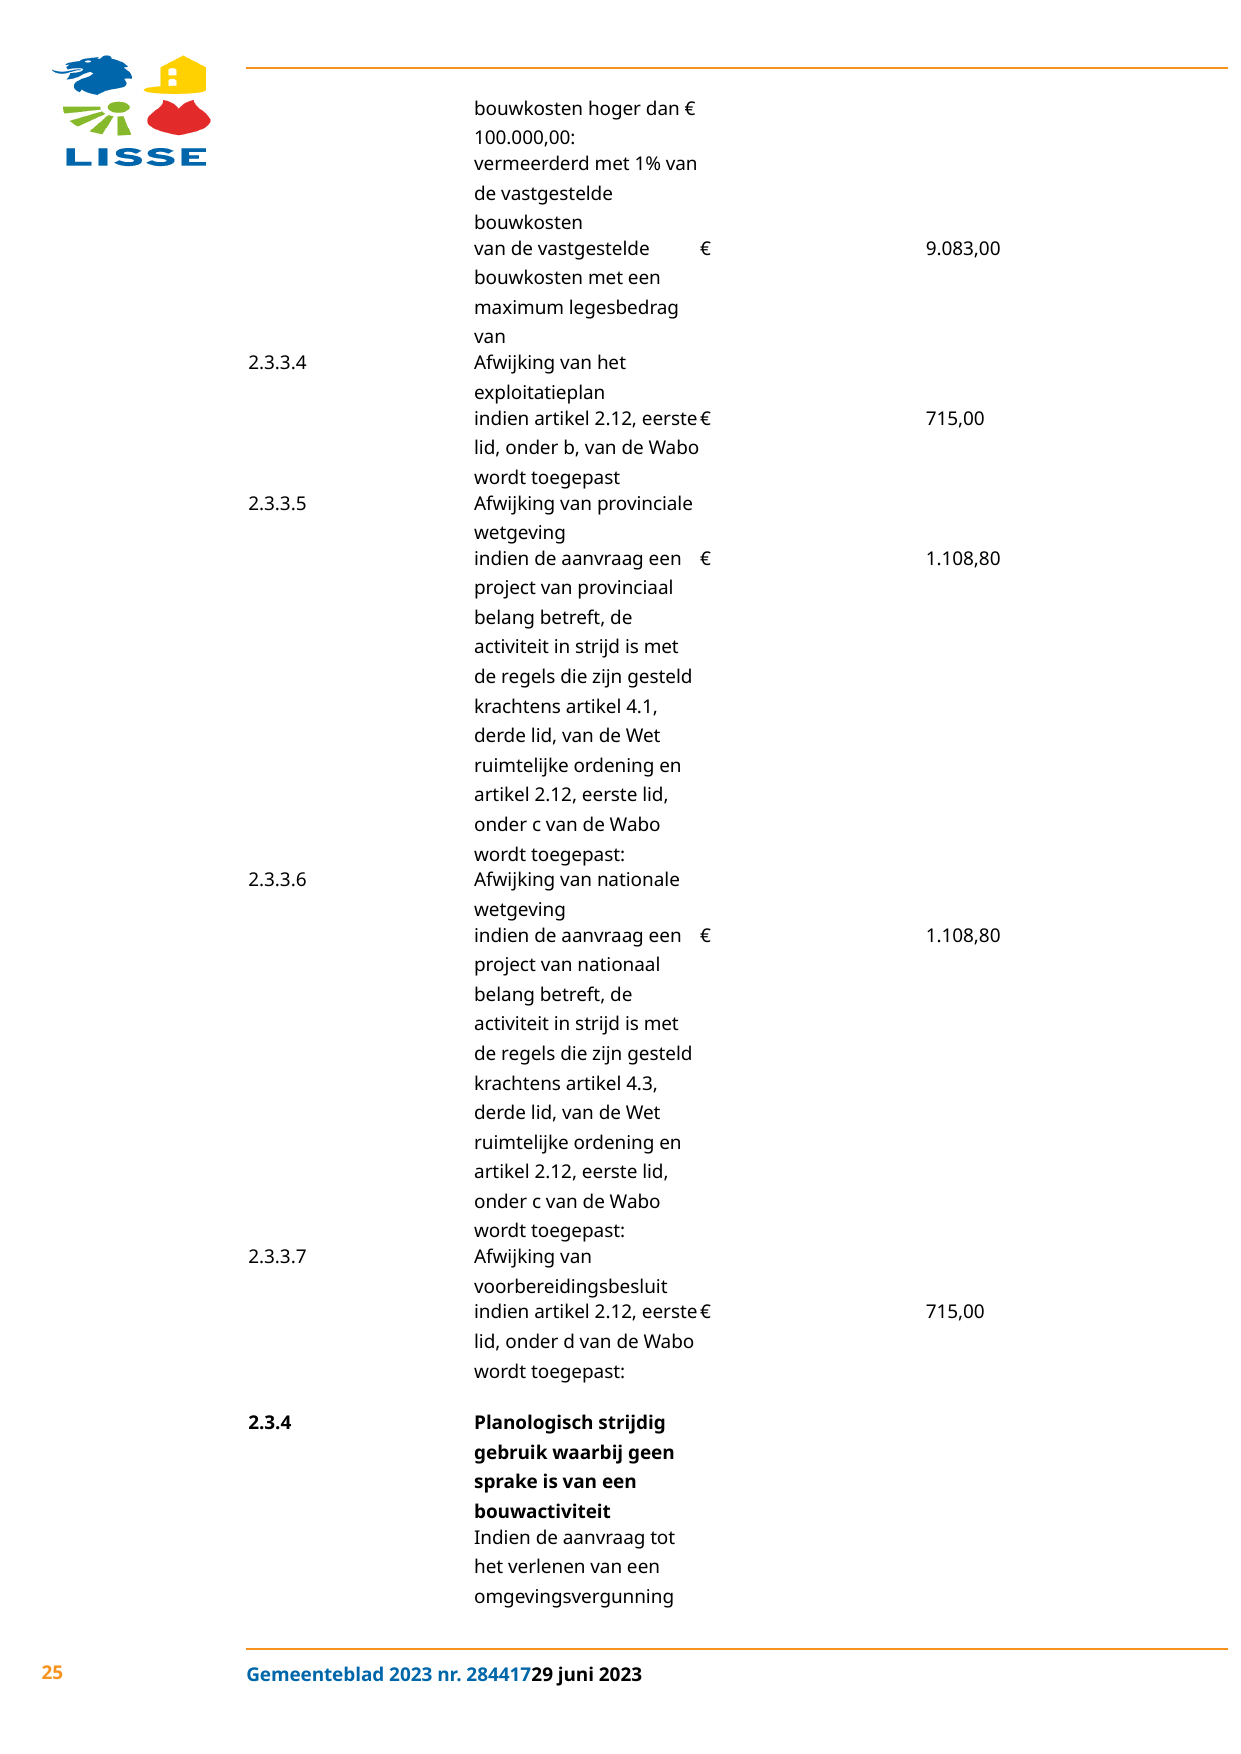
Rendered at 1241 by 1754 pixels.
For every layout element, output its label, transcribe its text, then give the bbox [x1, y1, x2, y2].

table_cell indien de aanvraag een project van nationaal belang betreft, de activiteit in strijd is met de regels die zijn gesteld krachtens artikel 4.3, derde lid, van de Wet ruimtelijke ordening en artikel 2.12, eerste lid, onder c van de Wabo wordt toegepast: [474, 922, 700, 1243]
table_cell € [700, 235, 926, 349]
table_cell [926, 1409, 1152, 1524]
table_cell € [700, 1299, 926, 1384]
table_cell [926, 95, 1152, 150]
table_cell Afwijking van het exploitatieplan [474, 350, 700, 405]
table_cell [700, 1384, 926, 1409]
table_cell [700, 150, 926, 235]
table_cell [248, 1299, 474, 1384]
table_cell € [700, 405, 926, 490]
table_cell € [700, 545, 926, 867]
table_cell Afwijking van voorbereidingsbesluit [474, 1244, 700, 1299]
table_cell [926, 1384, 1152, 1409]
table_cell [700, 350, 926, 405]
table_cell [926, 867, 1152, 922]
table_cell [248, 405, 474, 490]
table_cell 715,00 [926, 1299, 1152, 1384]
table_cell [926, 490, 1152, 545]
table_cell 2.3.3.5 [248, 490, 474, 545]
table_cell 715,00 [926, 405, 1152, 490]
table_cell [700, 1524, 926, 1609]
table_cell [248, 150, 474, 235]
table_cell [926, 350, 1152, 405]
table_cell € [700, 922, 926, 1243]
picture [41, 47, 231, 172]
table_cell [700, 490, 926, 545]
table_cell indien artikel 2.12, eerste lid, onder d van de Wabo wordt toegepast: [474, 1299, 700, 1384]
table_cell [248, 922, 474, 1243]
table_cell [926, 1524, 1152, 1609]
table_cell Afwijking van nationale wetgeving [474, 867, 700, 922]
table_cell [248, 545, 474, 867]
table_cell 2.3.3.7 [248, 1244, 474, 1299]
table_cell 2.3.4 [248, 1409, 474, 1524]
table_cell van de vastgestelde bouwkosten met een maximum legesbedrag van [474, 235, 700, 349]
table_cell [926, 1244, 1152, 1299]
table_cell indien de aanvraag een project van provinciaal belang betreft, de activiteit in strijd is met de regels die zijn gesteld krachtens artikel 4.1, derde lid, van de Wet ruimtelijke ordening en artikel 2.12, eerste lid, onder c van de Wabo wordt toegepast: [474, 545, 700, 867]
table_cell indien artikel 2.12, eerste lid, onder b, van de Wabo wordt toegepast [474, 405, 700, 490]
table_cell [248, 95, 474, 150]
table_cell 1.108,80 [926, 922, 1152, 1243]
table_cell [700, 95, 926, 150]
table_cell [474, 1384, 700, 1409]
table_cell [248, 235, 474, 349]
table_cell 1.108,80 [926, 545, 1152, 867]
table_cell [926, 150, 1152, 235]
table_cell 9.083,00 [926, 235, 1152, 349]
table_cell 2.3.3.4 [248, 350, 474, 405]
table_cell vermeerderd met 1% van de vastgestelde bouwkosten [474, 150, 700, 235]
table_cell [700, 1409, 926, 1524]
table_cell [700, 867, 926, 922]
table_cell [248, 1384, 474, 1409]
table_cell [248, 1524, 474, 1609]
table_cell bouwkosten hoger dan € 100.000,00: [474, 95, 700, 150]
table_cell 2.3.3.6 [248, 867, 474, 922]
table_cell [700, 1244, 926, 1299]
table_cell Afwijking van provinciale wetgeving [474, 490, 700, 545]
table_cell Planologisch strijdig gebruik waarbij geen sprake is van een bouwactiviteit [474, 1409, 700, 1524]
table_cell Indien de aanvraag tot het verlenen van een omgevingsvergunning [474, 1524, 700, 1609]
